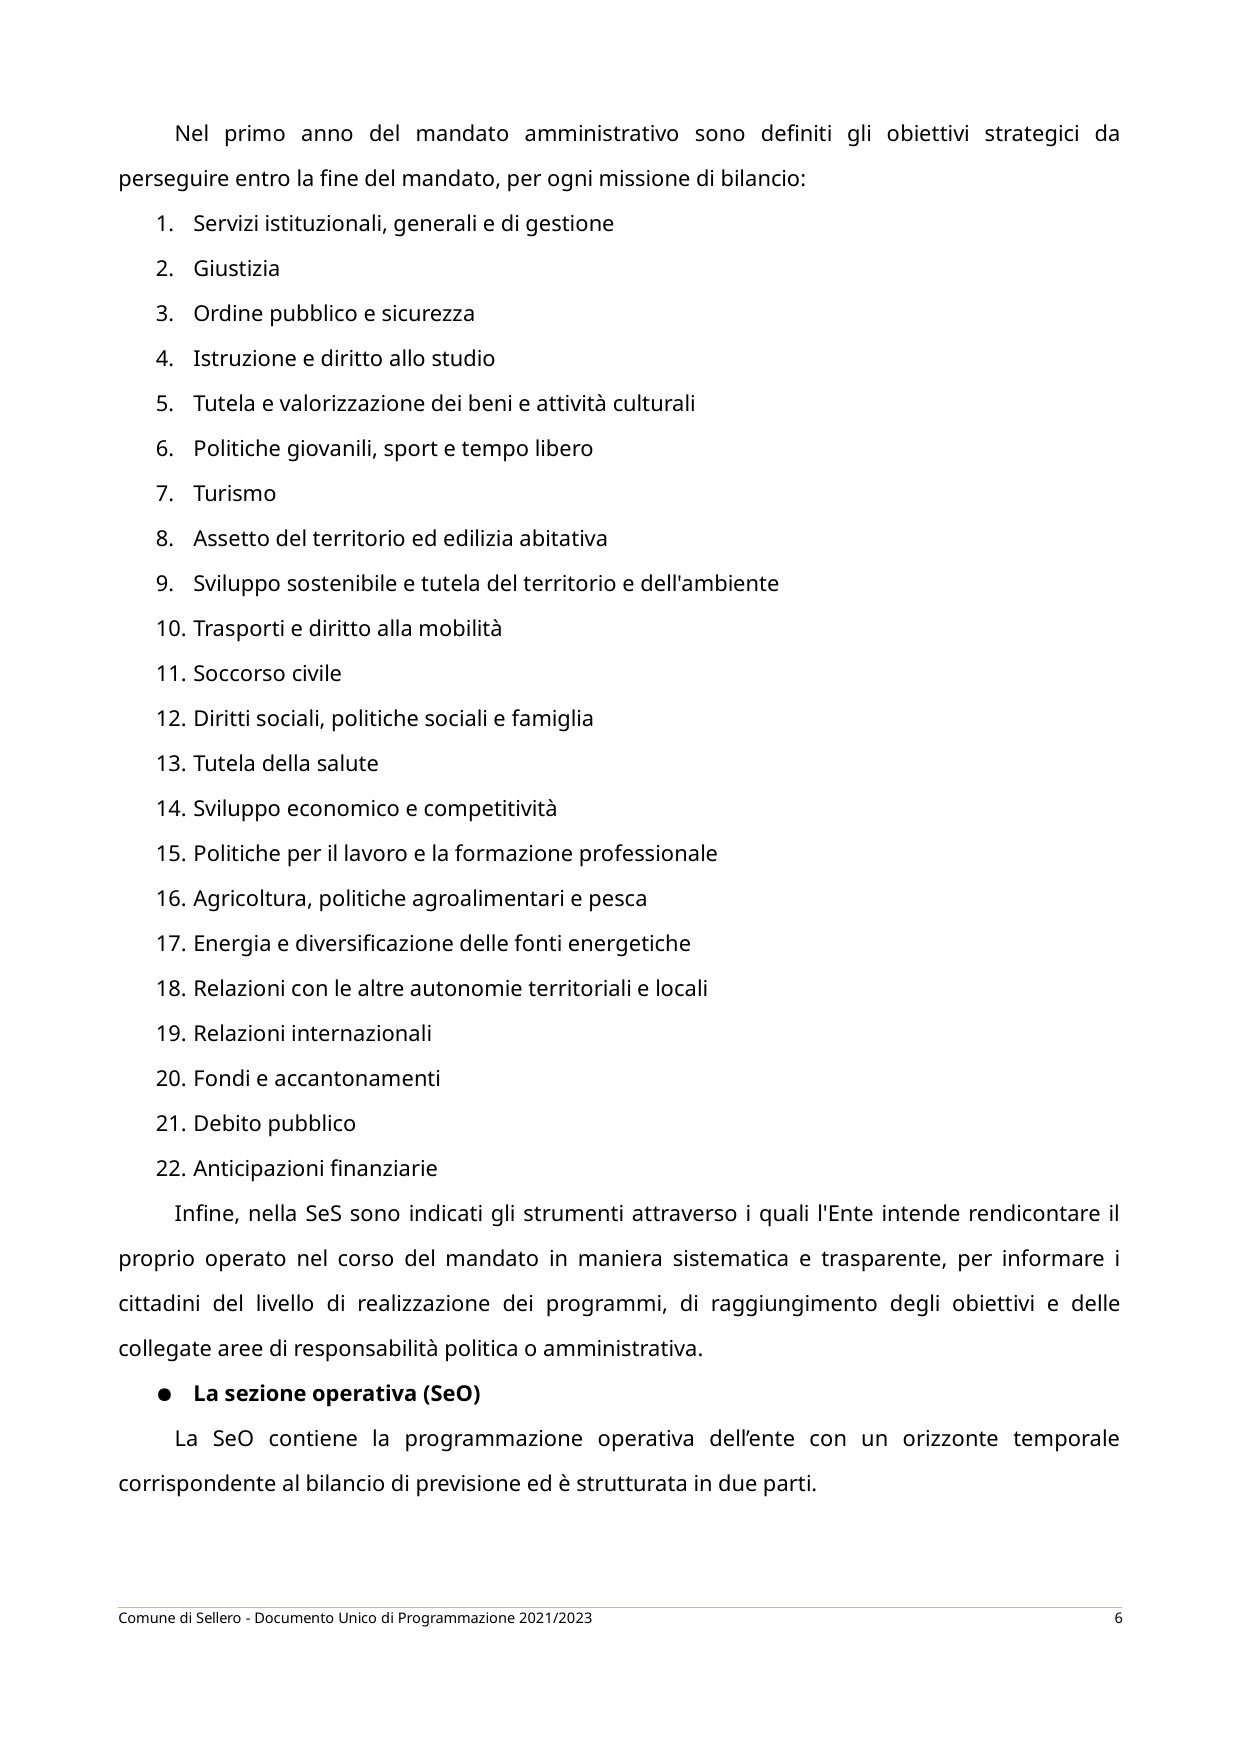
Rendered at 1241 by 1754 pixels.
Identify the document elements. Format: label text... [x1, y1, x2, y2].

list Servizi istituzionali, generali e di gestione [156, 208, 1122, 238]
text La SeO contiene la programmazione operativa dell’ente con un orizzonte temporale corrispondente al bilancio di previsione ed è strutturata in due parti. [118, 1423, 1122, 1498]
text Nel primo anno del mandato amministrativo sono definiti gli obiettivi strategici da perseguire entro la fine del mandato, per ogni missione di bilancio: [118, 118, 1122, 193]
list Politiche per il lavoro e la formazione professionale [156, 838, 1122, 868]
list Ordine pubblico e sicurezza [156, 298, 1122, 328]
list Anticipazioni finanziarie [156, 1153, 1122, 1183]
text Infine, nella SeS sono indicati gli strumenti attraverso i quali l'Ente intende rendicontare il proprio operato nel corso del mandato in maniera sistematica e trasparente, per informare i cittadini del livello di realizzazione dei programmi, di raggiungimento degli obiettivi e delle collegate aree di responsabilità politica o amministrativa. [118, 1198, 1122, 1363]
list Sviluppo sostenibile e tutela del territorio e dell'ambiente [156, 568, 1122, 598]
list Sviluppo economico e competitività [156, 793, 1122, 823]
list Trasporti e diritto alla mobilità [156, 613, 1122, 643]
list Tutela della salute [156, 748, 1122, 778]
list Tutela e valorizzazione dei beni e attività culturali [156, 388, 1122, 418]
list Energia e diversificazione delle fonti energetiche [156, 928, 1122, 958]
list La sezione operativa (SeO) [156, 1378, 1122, 1408]
list Fondi e accantonamenti [156, 1063, 1122, 1093]
list Debito pubblico [156, 1108, 1122, 1138]
list Relazioni internazionali [156, 1018, 1122, 1048]
list Assetto del territorio ed edilizia abitativa [156, 523, 1122, 553]
list Relazioni con le altre autonomie territoriali e locali [156, 973, 1122, 1003]
list Agricoltura, politiche agroalimentari e pesca [156, 883, 1122, 913]
list Diritti sociali, politiche sociali e famiglia [156, 703, 1122, 733]
list Soccorso civile [156, 658, 1122, 688]
list Turismo [156, 478, 1122, 508]
list Giustizia [156, 253, 1122, 283]
list Istruzione e diritto allo studio [156, 343, 1122, 373]
list Politiche giovanili, sport e tempo libero [156, 433, 1122, 463]
